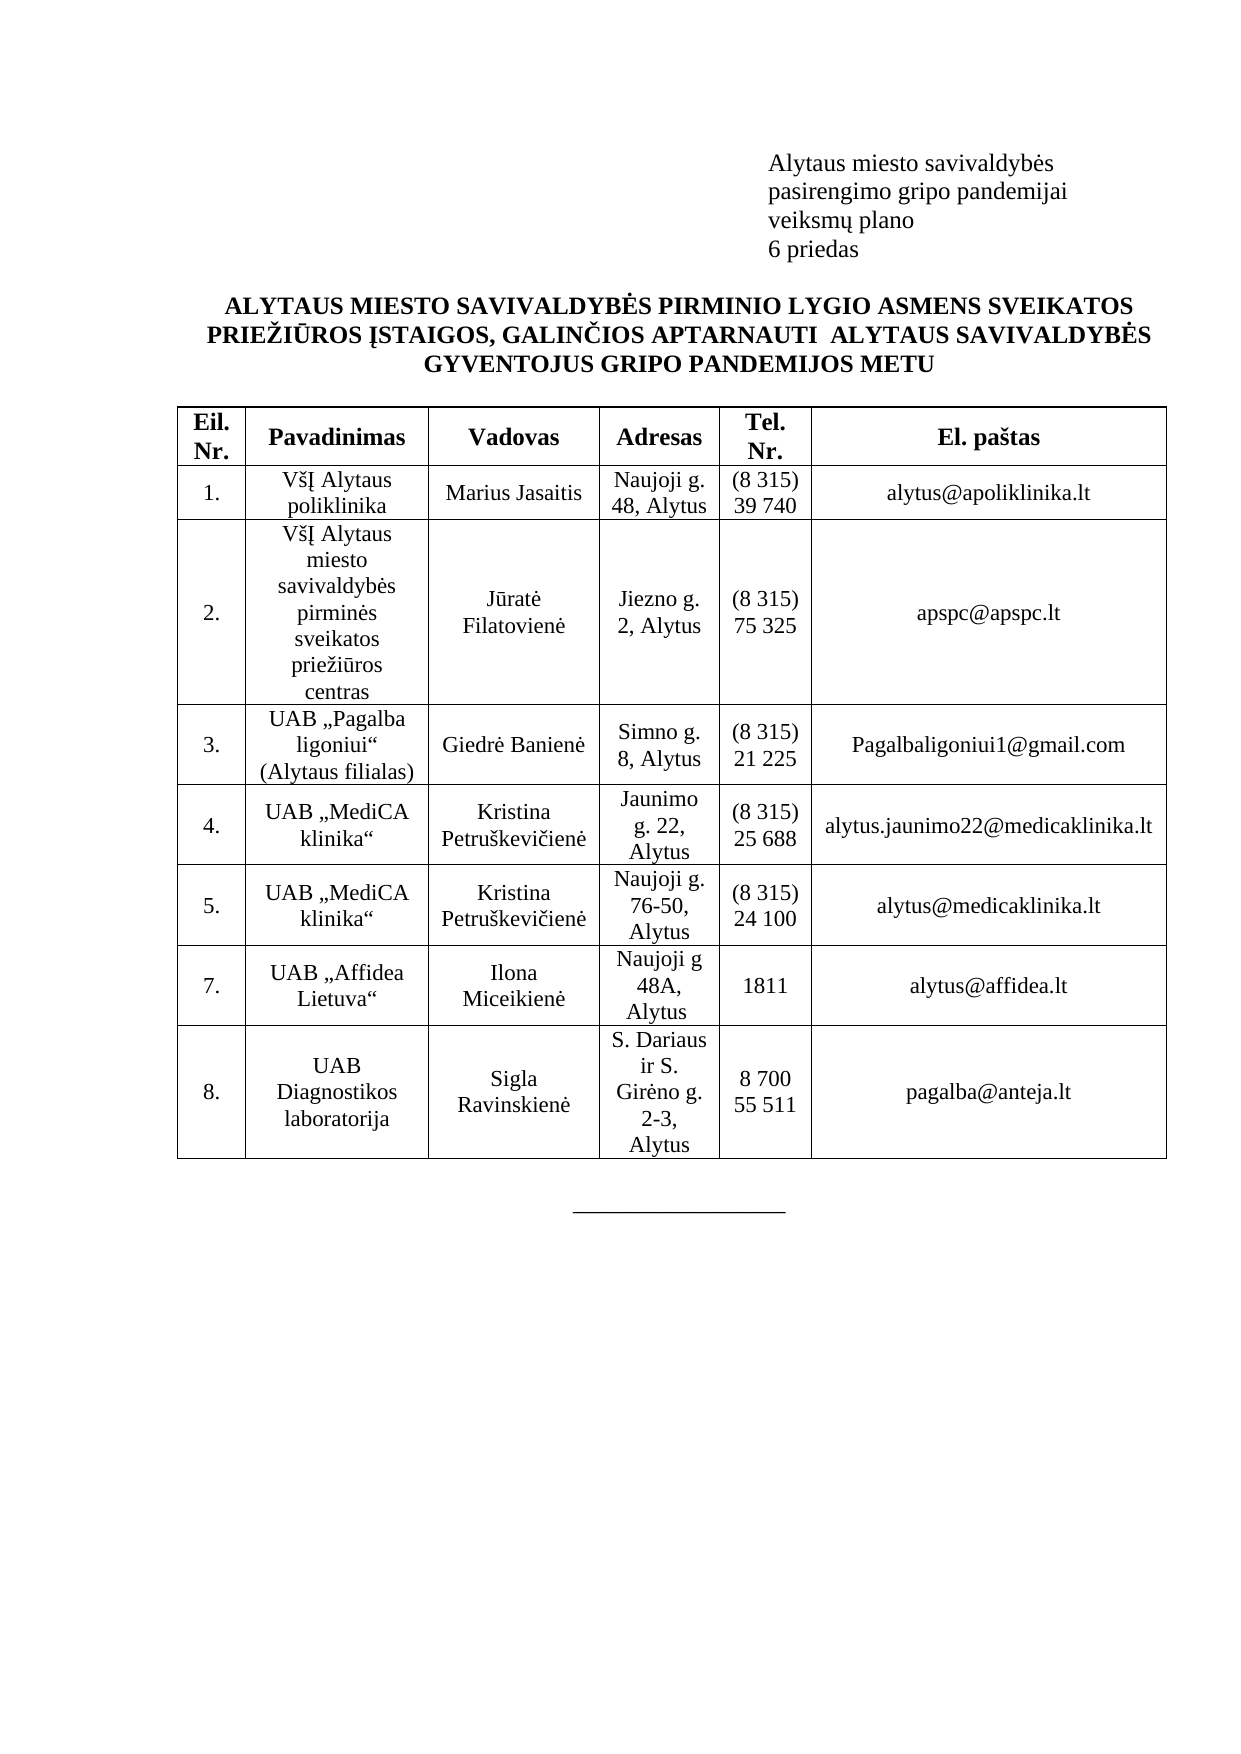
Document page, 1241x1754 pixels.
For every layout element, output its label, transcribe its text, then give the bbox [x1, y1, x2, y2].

table_cell 1. [178, 466, 245, 519]
table_header Tel. Nr. [720, 408, 811, 465]
table_cell Marius Jasaitis [429, 466, 599, 519]
text _________________ [177, 1187, 1181, 1216]
table_cell pagalba@anteja.lt [812, 1026, 1166, 1157]
table_cell Naujoji g. 48, Alytus [600, 466, 719, 519]
table_cell Jūratė Filatovienė [429, 520, 599, 704]
table_cell Ilona Miceikienė [429, 946, 599, 1024]
table_cell 5. [178, 865, 245, 944]
text veiksmų plano [768, 205, 1181, 234]
table_cell 7. [178, 946, 245, 1024]
table_cell Sigla Ravinskienė [429, 1026, 599, 1157]
table_cell 4. [178, 785, 245, 864]
table_cell alytus@apoliklinika.lt [812, 466, 1166, 519]
text pasirengimo gripo pandemijai [768, 176, 1181, 205]
table_cell VšĮ Alytaus miesto savivaldybės pirminės sveikatos priežiūros centras [246, 520, 428, 704]
table_cell Naujoji g 48A, Alytus [600, 946, 719, 1024]
table_cell VšĮ Alytaus poliklinika [246, 466, 428, 519]
table_cell Kristina Petruškevičienė [429, 865, 599, 944]
table_cell (8 315) 75 325 [720, 520, 811, 704]
table_cell (8 315) 39 740 [720, 466, 811, 519]
table_cell 8. [178, 1026, 245, 1157]
table_header Vadovas [429, 408, 599, 465]
table_cell Giedrė Banienė [429, 705, 599, 784]
table_header Eil. Nr. [178, 408, 245, 465]
table_cell Jiezno g. 2, Alytus [600, 520, 719, 704]
table_cell 8 700 55 511 [720, 1026, 811, 1157]
table_cell alytus.jaunimo22@medicaklinika.lt [812, 785, 1166, 864]
table_cell Simno g. 8, Alytus [600, 705, 719, 784]
table_cell UAB „MediCA klinika“ [246, 865, 428, 944]
table_cell (8 315) 24 100 [720, 865, 811, 944]
table_header Adresas [600, 408, 719, 465]
table_cell 1811 [720, 946, 811, 1024]
table_cell (8 315) 21 225 [720, 705, 811, 784]
table_cell (8 315) 25 688 [720, 785, 811, 864]
table_cell 2. [178, 520, 245, 704]
table_cell alytus@affidea.lt [812, 946, 1166, 1024]
table_header El. paštas [812, 408, 1166, 465]
table_cell UAB „Affidea Lietuva“ [246, 946, 428, 1024]
table_cell Jaunimo g. 22, Alytus [600, 785, 719, 864]
table_cell alytus@medicaklinika.lt [812, 865, 1166, 944]
table_cell UAB „Pagalba ligoniui“ (Alytaus filialas) [246, 705, 428, 784]
text 6 priedas [768, 234, 1181, 263]
table_header Pavadinimas [246, 408, 428, 465]
text Alytaus miesto savivaldybės [768, 148, 1181, 176]
table_cell Kristina Petruškevičienė [429, 785, 599, 864]
text ALYTAUS MIESTO SAVIVALDYBĖS PIRMINIO LYGIO ASMENS SVEIKATOS PRIEŽIŪROS ĮSTAIGOS, GALINČIOS APTARNAUTI ALYTAUS SAVIVALDYBĖS GYVENTOJUS GRIPO PANDEMIJOS METU [177, 291, 1181, 378]
table_cell UAB Diagnostikos laboratorija [246, 1026, 428, 1157]
table_cell Pagalbaligoniui1@gmail.com [812, 705, 1166, 784]
table_cell 3. [178, 705, 245, 784]
table_cell Naujoji g. 76-50, Alytus [600, 865, 719, 944]
table_cell UAB „MediCA klinika“ [246, 785, 428, 864]
table_cell S. Dariaus ir S. Girėno g. 2-3, Alytus [600, 1026, 719, 1157]
table_cell apspc@apspc.lt [812, 520, 1166, 704]
